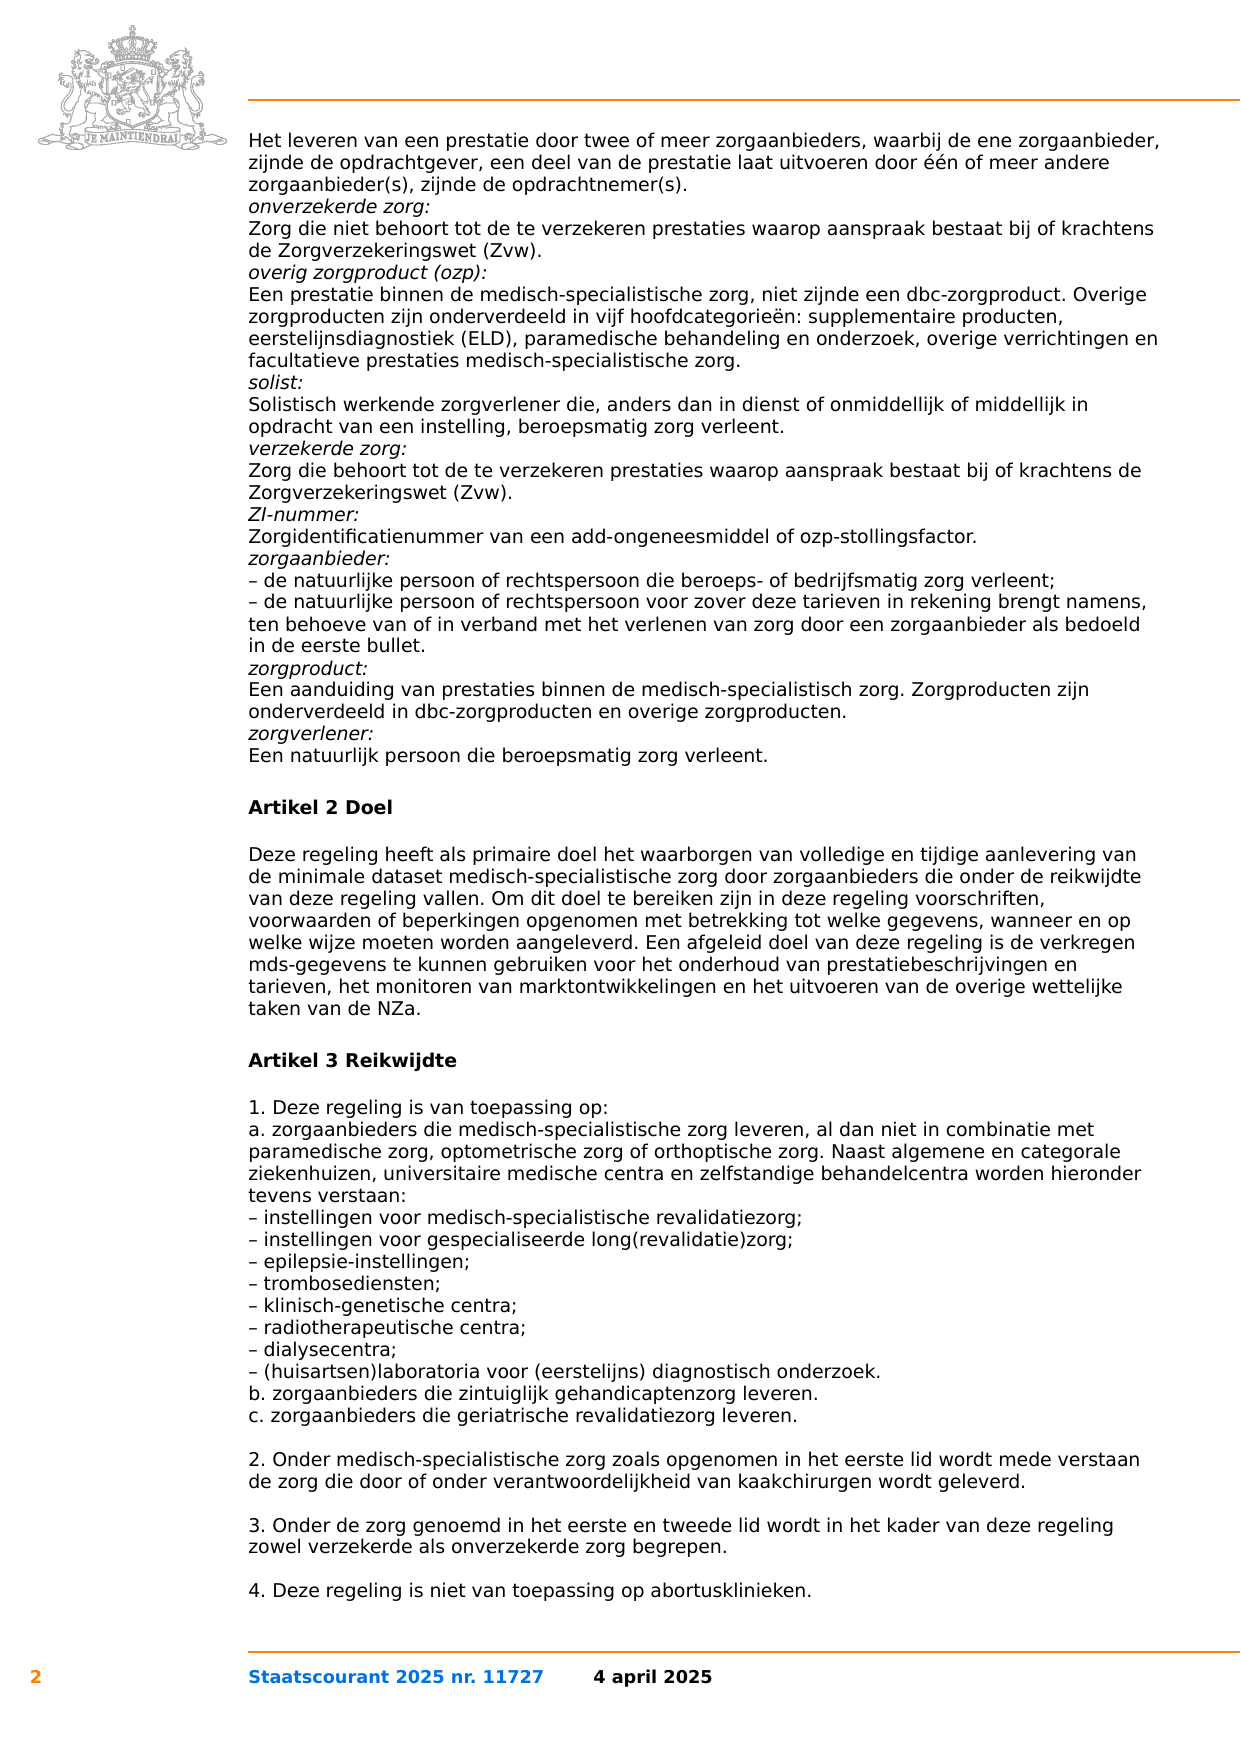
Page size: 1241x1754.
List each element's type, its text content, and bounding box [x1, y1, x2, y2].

text c. zorgaanbieders die geriatrische revalidatiezorg leveren. [248, 1405, 1163, 1427]
text verzekerde zorg: [248, 438, 1163, 459]
text – trombosediensten; [248, 1273, 1163, 1295]
text onverzekerde zorg: [248, 196, 1163, 218]
text Een prestatie binnen de medisch-specialistische zorg, niet zijnde een dbc-zorgproduct. Overige zorgproducten zijn onderverdeeld in vijf hoofdcategorieën: supplementaire producten, eerstelijnsdiagnostiek (ELD), paramedische behandeling en onderzoek, overige verrichtingen en facultatieve prestaties medisch-specialistische zorg. [248, 284, 1163, 372]
text b. zorgaanbieders die zintuiglijk gehandicaptenzorg leveren. [248, 1383, 1163, 1405]
text 2. Onder medisch-specialistische zorg zoals opgenomen in het eerste lid wordt mede verstaan de zorg die door of onder verantwoordelijkheid van kaakchirurgen wordt geleverd. [248, 1449, 1163, 1493]
text zorgaanbieder: [248, 547, 1163, 569]
text Een natuurlijk persoon die beroepsmatig zorg verleent. [248, 745, 1163, 767]
text Solistisch werkende zorgverlener die, anders dan in dienst of onmiddellijk of middellijk in opdracht van een instelling, beroepsmatig zorg verleent. [248, 394, 1163, 438]
text – de natuurlijke persoon of rechtspersoon voor zover deze tarieven in rekening brengt namens, ten behoeve van of in verband met het verlenen van zorg door een zorgaanbieder als bedoeld in de eerste bullet. [248, 591, 1163, 657]
subtitle Artikel 2 Doel [248, 797, 1163, 819]
text – instellingen voor gespecialiseerde long(revalidatie)zorg; [248, 1229, 1163, 1251]
text solist: [248, 372, 1163, 394]
text – dialysecentra; [248, 1339, 1163, 1361]
subtitle Artikel 3 Reikwijdte [248, 1050, 1163, 1072]
text 4. Deze regeling is niet van toepassing op abortusklinieken. [248, 1580, 1163, 1602]
text Een aanduiding van prestaties binnen de medisch-specialistisch zorg. Zorgproducten zijn onderverdeeld in dbc-zorgproducten en overige zorgproducten. [248, 679, 1163, 723]
text Zorg die niet behoort tot de te verzekeren prestaties waarop aanspraak bestaat bij of krachtens de Zorgverzekeringswet (Zvw). [248, 218, 1163, 262]
text overig zorgproduct (ozp): [248, 262, 1163, 284]
text ZI-nummer: [248, 503, 1163, 526]
text – de natuurlijke persoon of rechtspersoon die beroeps- of bedrijfsmatig zorg verleent; [248, 569, 1163, 591]
picture [38, 25, 227, 150]
text – epilepsie-instellingen; [248, 1251, 1163, 1273]
text – (huisartsen)laboratoria voor (eerstelijns) diagnostisch onderzoek. [248, 1361, 1163, 1383]
text Deze regeling heeft als primaire doel het waarborgen van volledige en tijdige aanlevering van de minimale dataset medisch-specialistische zorg door zorgaanbieders die onder de reikwijdte van deze regeling vallen. Om dit doel te bereiken zijn in deze regeling voorschriften, voorwaarden of beperkingen opgenomen met betrekking tot welke gegevens, wanneer en op welke wijze moeten worden aangeleverd. Een afgeleid doel van deze regeling is de verkregen mds-gegevens te kunnen gebruiken voor het onderhoud van prestatiebeschrijvingen en tarieven, het monitoren van marktontwikkelingen en het uitvoeren van de overige wettelijke taken van de NZa. [248, 844, 1163, 1020]
text – radiotherapeutische centra; [248, 1317, 1163, 1339]
text Zorg die behoort tot de te verzekeren prestaties waarop aanspraak bestaat bij of krachtens de Zorgverzekeringswet (Zvw). [248, 459, 1163, 503]
text zorgverlener: [248, 723, 1163, 745]
text zorgproduct: [248, 657, 1163, 679]
text – klinisch-genetische centra; [248, 1295, 1163, 1317]
text Het leveren van een prestatie door twee of meer zorgaanbieders, waarbij de ene zorgaanbieder, zijnde de opdrachtgever, een deel van de prestatie laat uitvoeren door één of meer andere zorgaanbieder(s), zijnde de opdrachtnemer(s). [248, 130, 1163, 196]
text 3. Onder de zorg genoemd in het eerste en tweede lid wordt in het kader van deze regeling zowel verzekerde als onverzekerde zorg begrepen. [248, 1514, 1163, 1558]
text Zorgidentificatienummer van een add-ongeneesmiddel of ozp-stollingsfactor. [248, 526, 1163, 547]
text 1. Deze regeling is van toepassing op: [248, 1097, 1163, 1119]
text a. zorgaanbieders die medisch-specialistische zorg leveren, al dan niet in combinatie met paramedische zorg, optometrische zorg of orthoptische zorg. Naast algemene en categorale ziekenhuizen, universitaire medische centra en zelfstandige behandelcentra worden hieronder tevens verstaan: [248, 1119, 1163, 1207]
text – instellingen voor medisch-specialistische revalidatiezorg; [248, 1207, 1163, 1229]
